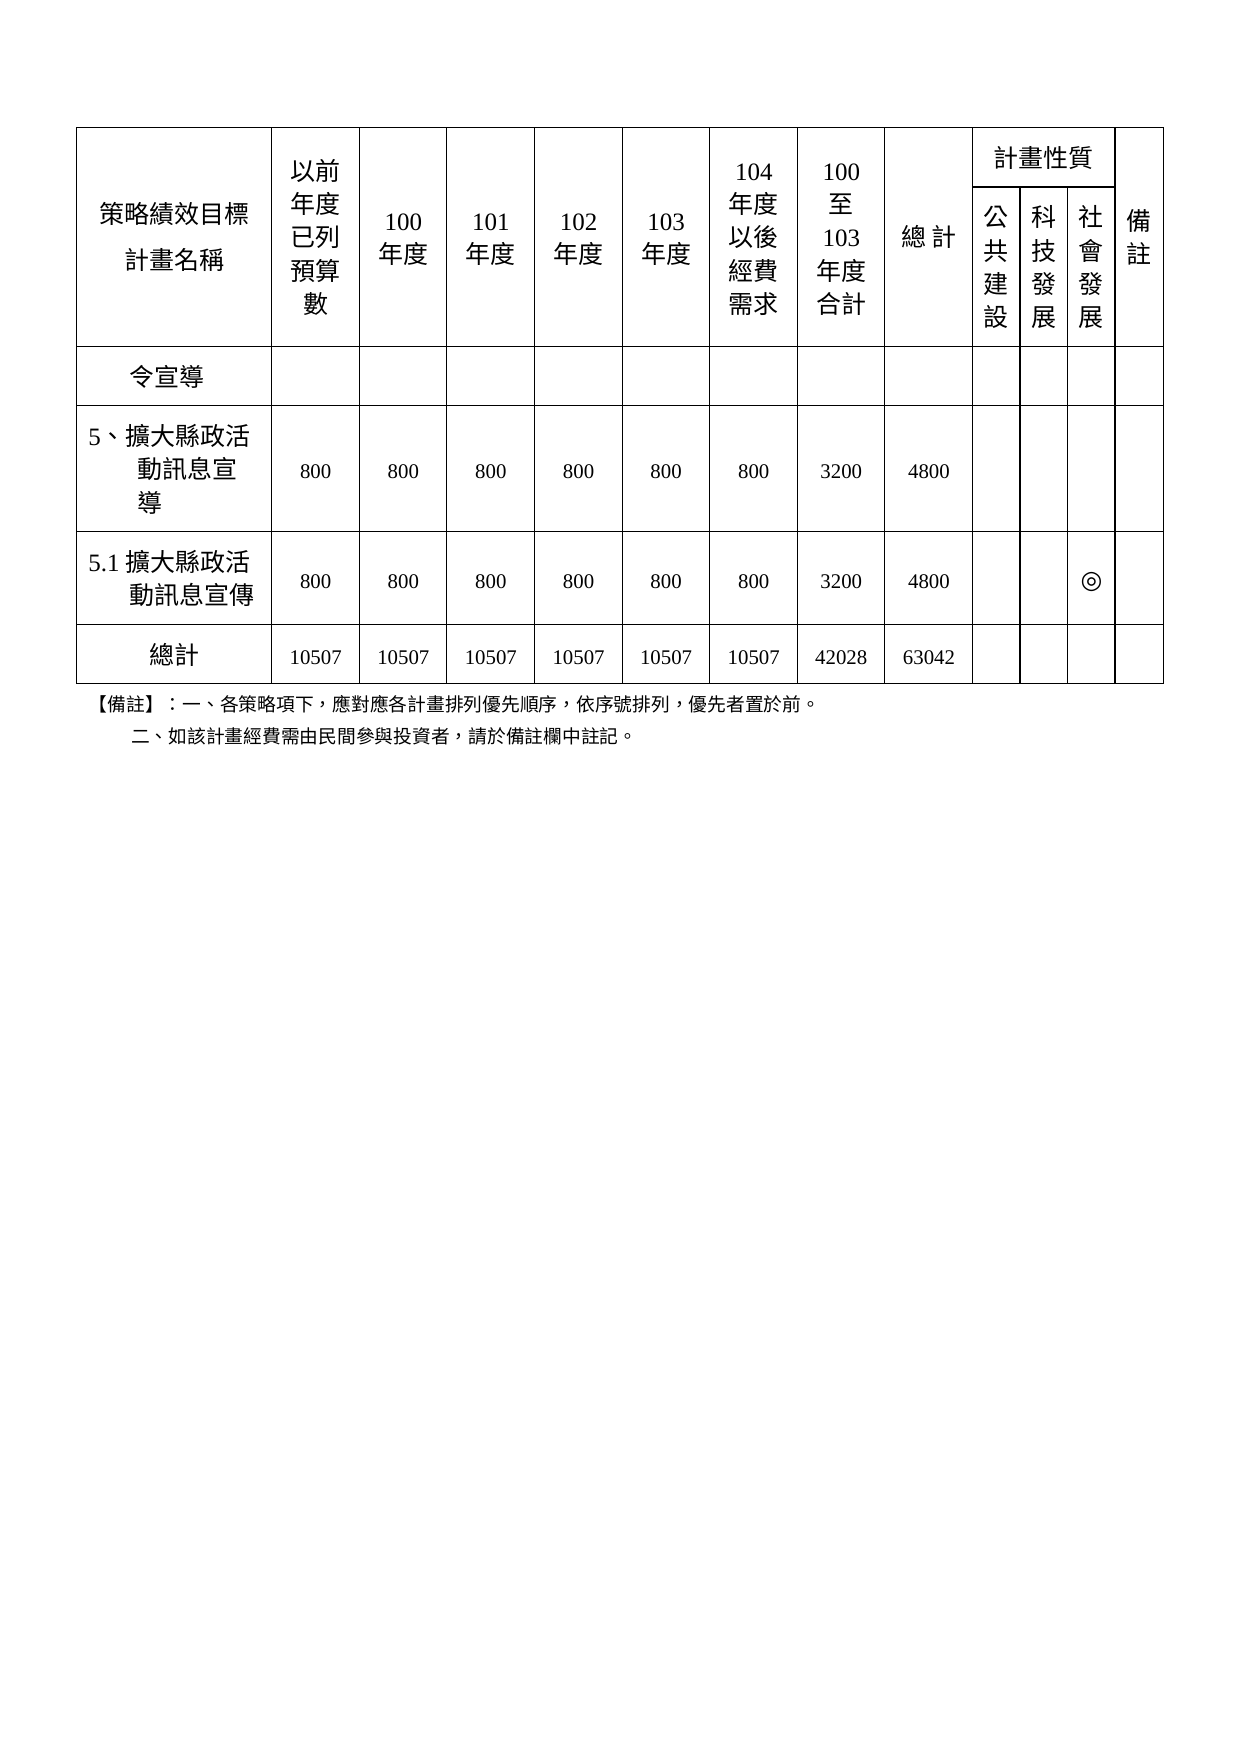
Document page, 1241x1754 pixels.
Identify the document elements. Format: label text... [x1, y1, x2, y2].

text 【備註】：一、各策略項下，應對應各計畫排列優先順序，依序號排列，優先者置於前。 [88, 697, 1152, 716]
table_cell 10507 [447, 625, 534, 683]
table_cell [1021, 347, 1067, 405]
table_header 策略績效目標 計畫名稱 [77, 128, 271, 346]
table_cell [1021, 625, 1067, 683]
table_header 計畫性質 [973, 128, 1114, 186]
table_cell [1021, 406, 1067, 531]
table_cell 800 [360, 406, 446, 531]
table_cell [1116, 347, 1163, 405]
table_cell 5.1 擴大縣政活動訊息宣傳 [77, 532, 271, 624]
table_cell 63042 [885, 625, 972, 683]
table_cell [885, 347, 972, 405]
table_cell [1068, 625, 1114, 683]
table_header 102年度 [535, 128, 622, 346]
table_cell 800 [710, 406, 797, 531]
table_cell 800 [447, 406, 534, 531]
table_cell 10507 [623, 625, 709, 683]
table_cell 800 [447, 532, 534, 624]
table_cell 800 [535, 406, 622, 531]
table_cell [710, 347, 797, 405]
table_cell 800 [272, 532, 359, 624]
table_cell 800 [360, 532, 446, 624]
table_header 101年度 [447, 128, 534, 346]
table_cell [535, 347, 622, 405]
table_cell 擴大縣政活動訊息宣導 [77, 406, 271, 531]
table_cell 800 [623, 406, 709, 531]
table_cell [1116, 625, 1163, 683]
table_cell 社會發展 [1068, 188, 1114, 346]
table_cell 公共建設 [973, 188, 1019, 346]
table_cell 4800 [885, 406, 972, 531]
table_cell 42028 [798, 625, 884, 683]
text 二、如該計畫經費需由民間參與投資者，請於備註欄中註記。 [88, 728, 1152, 747]
table_cell 總計 [77, 625, 271, 683]
table_cell 10507 [360, 625, 446, 683]
table_cell 800 [272, 406, 359, 531]
table_cell ◎ [1068, 532, 1114, 624]
table_header 總 計 [885, 128, 972, 346]
table_cell [973, 406, 1019, 531]
table_cell [447, 347, 534, 405]
table_cell 10507 [710, 625, 797, 683]
table_cell 800 [535, 532, 622, 624]
table_cell [973, 347, 1019, 405]
table_cell [1068, 347, 1114, 405]
table_cell [1021, 532, 1067, 624]
table_cell [973, 625, 1019, 683]
table_cell [360, 347, 446, 405]
table_cell 800 [623, 532, 709, 624]
table_header 以前年度已列預算數 [272, 128, 359, 346]
table_cell 4800 [885, 532, 972, 624]
table_cell 3200 [798, 406, 884, 531]
table_header 100年度 [360, 128, 446, 346]
table_cell [973, 532, 1019, 624]
table_cell 科技發展 [1021, 188, 1067, 346]
table_cell [1116, 406, 1163, 531]
table_header 104年度以後經費需求 [710, 128, 797, 346]
table_cell [1116, 532, 1163, 624]
table_cell 10507 [272, 625, 359, 683]
table_cell 3200 [798, 532, 884, 624]
table_cell [272, 347, 359, 405]
table_header 100至103年度合計 [798, 128, 884, 346]
table_header 103年度 [623, 128, 709, 346]
table_cell [798, 347, 884, 405]
table_cell [623, 347, 709, 405]
table_cell 令宣導 [77, 347, 271, 405]
table_cell 10507 [535, 625, 622, 683]
table_cell [1068, 406, 1114, 531]
table_cell 800 [710, 532, 797, 624]
table_header 備註 [1116, 128, 1163, 346]
